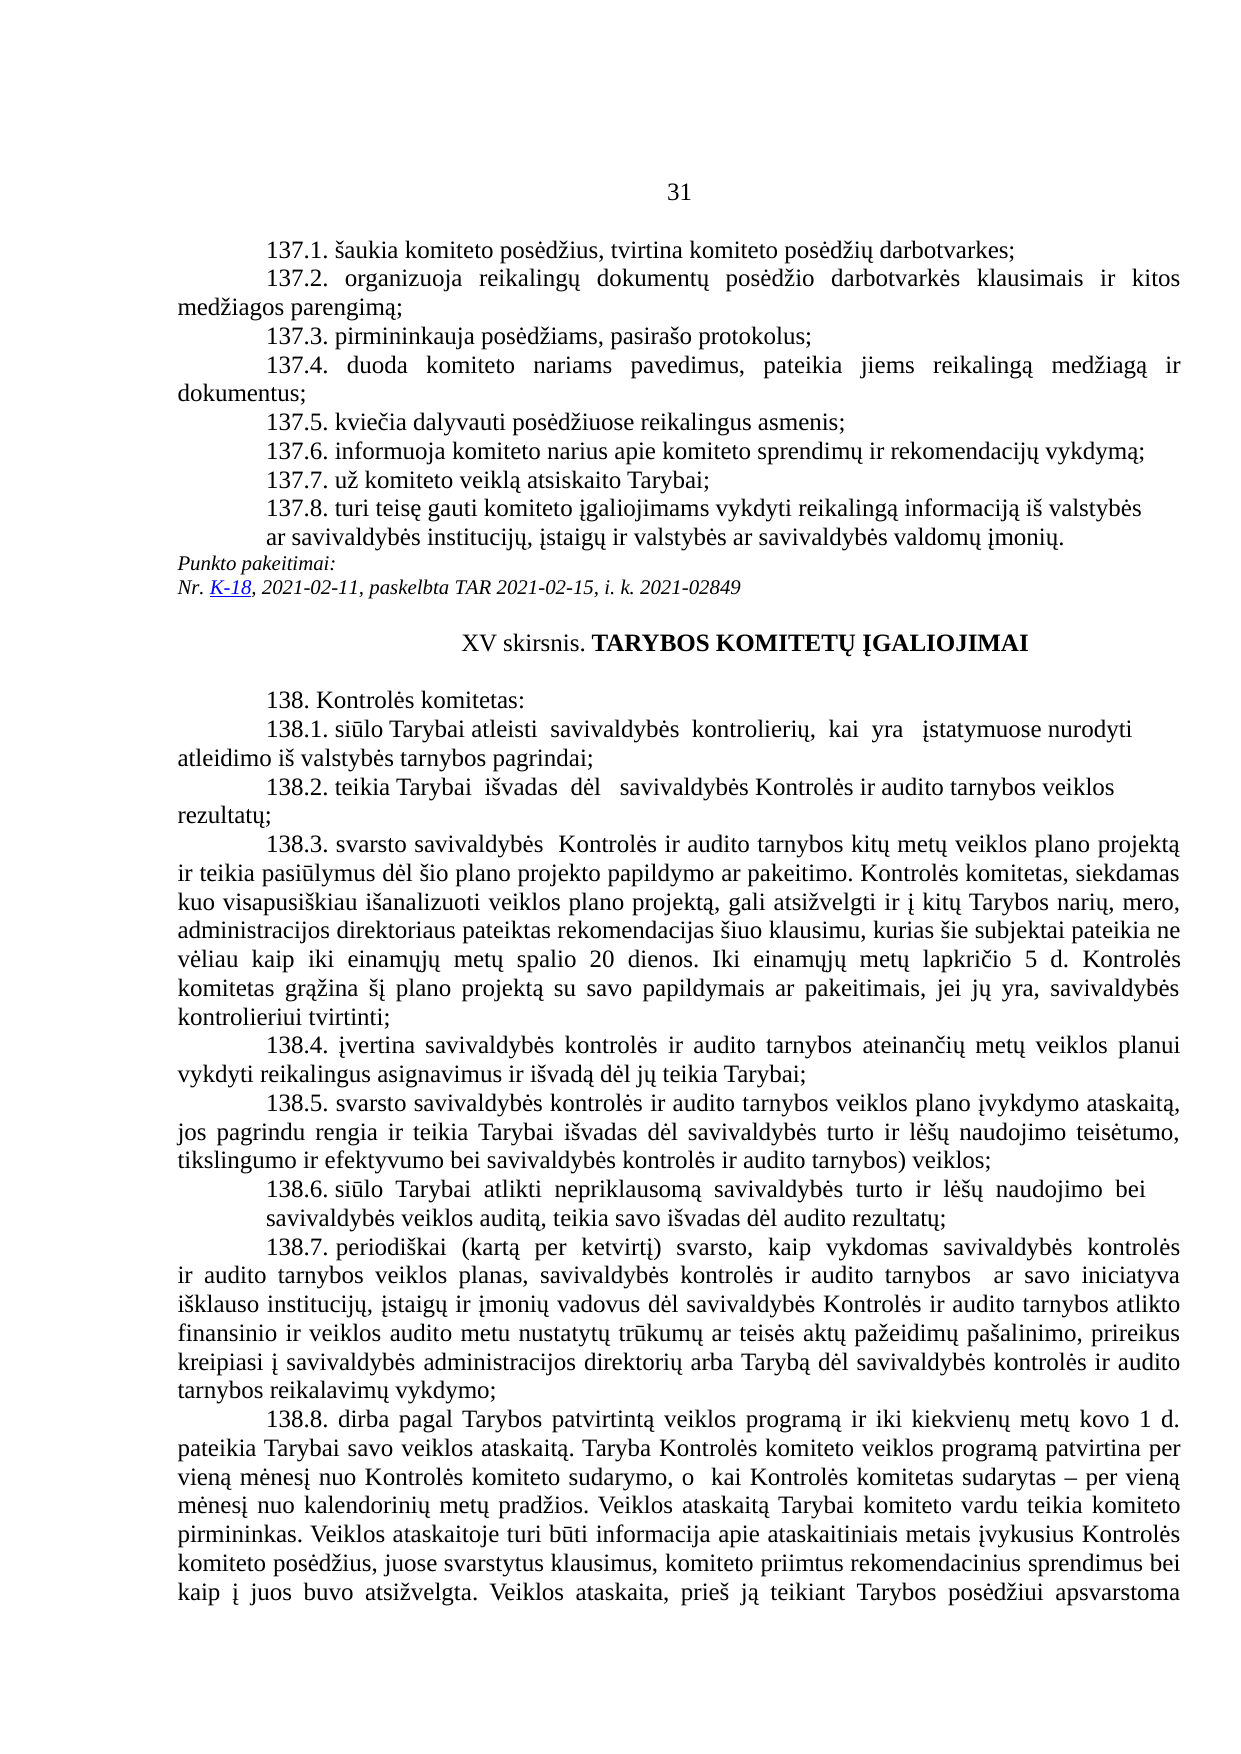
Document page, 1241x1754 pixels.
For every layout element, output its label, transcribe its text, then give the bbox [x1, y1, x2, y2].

text 138. Kontrolės komitetas: [177, 685, 1181, 714]
text 137.3. pirmininkauja posėdžiams, pasirašo protokolus; [177, 321, 1181, 350]
text savivaldybės veiklos auditą, teikia savo išvadas dėl audito rezultatų; [177, 1203, 1181, 1232]
text XV skirsnis. TARYBOS KOMITETŲ ĮGALIOJIMAI [252, 628, 1181, 657]
text 138.2. teikia Tarybai išvadas dėl savivaldybės Kontrolės ir audito tarnybos veiklos rezultatų; [177, 772, 1181, 829]
text 137.1. šaukia komiteto posėdžius, tvirtina komiteto posėdžių darbotvarkes; [177, 235, 1181, 263]
text 137.7. už komiteto veiklą atsiskaito Tarybai; [177, 465, 1181, 493]
text 138.4. įvertina savivaldybės kontrolės ir audito tarnybos ateinančių metų veiklos planui vykdyti reikalingus asignavimus ir išvadą dėl jų teikia Tarybai; [177, 1030, 1181, 1088]
text 138.8. dirba pagal Tarybos patvirtintą veiklos programą ir iki kiekvienų metų kovo 1 d. pateikia Tarybai savo veiklos ataskaitą. Taryba Kontrolės komiteto veiklos programą patvirtina per vieną mėnesį nuo Kontrolės komiteto sudarymo, o kai Kontrolės komitetas sudarytas – per vieną mėnesį nuo kalendorinių metų pradžios. Veiklos ataskaitą Tarybai komiteto vardu teikia komiteto pirmininkas. Veiklos ataskaitoje turi būti informacija apie ataskaitiniais metais įvykusius Kontrolės komiteto posėdžius, juose svarstytus klausimus, komiteto priimtus rekomendacinius sprendimus bei kaip į juos buvo atsižvelgta. Veiklos ataskaita, prieš ją teikiant Tarybos posėdžiui apsvarstoma [177, 1404, 1181, 1605]
text 137.6. informuoja komiteto narius apie komiteto sprendimų ir rekomendacijų vykdymą; [177, 436, 1181, 465]
text 138.6. siūlo Tarybai atlikti nepriklausomą savivaldybės turto ir lėšų naudojimo bei [177, 1174, 1181, 1203]
text 138.7. periodiškai (kartą per ketvirtį) svarsto, kaip vykdomas savivaldybės kontrolės ir audito tarnybos veiklos planas, savivaldybės kontrolės ir audito tarnybos ar savo iniciatyva išklauso institucijų, įstaigų ir įmonių vadovus dėl savivaldybės Kontrolės ir audito tarnybos atlikto finansinio ir veiklos audito metu nustatytų trūkumų ar teisės aktų pažeidimų pašalinimo, prireikus kreipiasi į savivaldybės administracijos direktorių arba Tarybą dėl savivaldybės kontrolės ir audito tarnybos reikalavimų vykdymo; [177, 1232, 1181, 1404]
text Nr. K-18, 2021-02-11, paskelbta TAR 2021-02-15, i. k. 2021-02849 [177, 575, 1181, 599]
text 138.1. siūlo Tarybai atleisti savivaldybės kontrolierių, kai yra įstatymuose nurodyti atleidimo iš valstybės tarnybos pagrindai; [177, 714, 1181, 772]
text Punkto pakeitimai: [177, 551, 1181, 575]
text 137.8. turi teisę gauti komiteto įgaliojimams vykdyti reikalingą informaciją iš valstybės [177, 493, 1181, 522]
text ar savivaldybės institucijų, įstaigų ir valstybės ar savivaldybės valdomų įmonių. [177, 522, 1181, 551]
text 138.3. svarsto savivaldybės Kontrolės ir audito tarnybos kitų metų veiklos plano projektą ir teikia pasiūlymus dėl šio plano projekto papildymo ar pakeitimo. Kontrolės komitetas, siekdamas kuo visapusiškiau išanalizuoti veiklos plano projektą, gali atsižvelgti ir į kitų Tarybos narių, mero, administracijos direktoriaus pateiktas rekomendacijas šiuo klausimu, kurias šie subjektai pateikia ne vėliau kaip iki einamųjų metų spalio 20 dienos. Iki einamųjų metų lapkričio 5 d. Kontrolės komitetas grąžina šį plano projektą su savo papildymais ar pakeitimais, jei jų yra, savivaldybės kontrolieriui tvirtinti; [177, 829, 1181, 1030]
text 138.5. svarsto savivaldybės kontrolės ir audito tarnybos veiklos plano įvykdymo ataskaitą, jos pagrindu rengia ir teikia Tarybai išvadas dėl savivaldybės turto ir lėšų naudojimo teisėtumo, tikslingumo ir efektyvumo bei savivaldybės kontrolės ir audito tarnybos) veiklos; [177, 1088, 1181, 1174]
text 137.4. duoda komiteto nariams pavedimus, pateikia jiems reikalingą medžiagą ir dokumentus; [177, 350, 1181, 407]
text 137.2. organizuoja reikalingų dokumentų posėdžio darbotvarkės klausimais ir kitos medžiagos parengimą; [177, 263, 1181, 321]
text 137.5. kviečia dalyvauti posėdžiuose reikalingus asmenis; [177, 407, 1181, 436]
